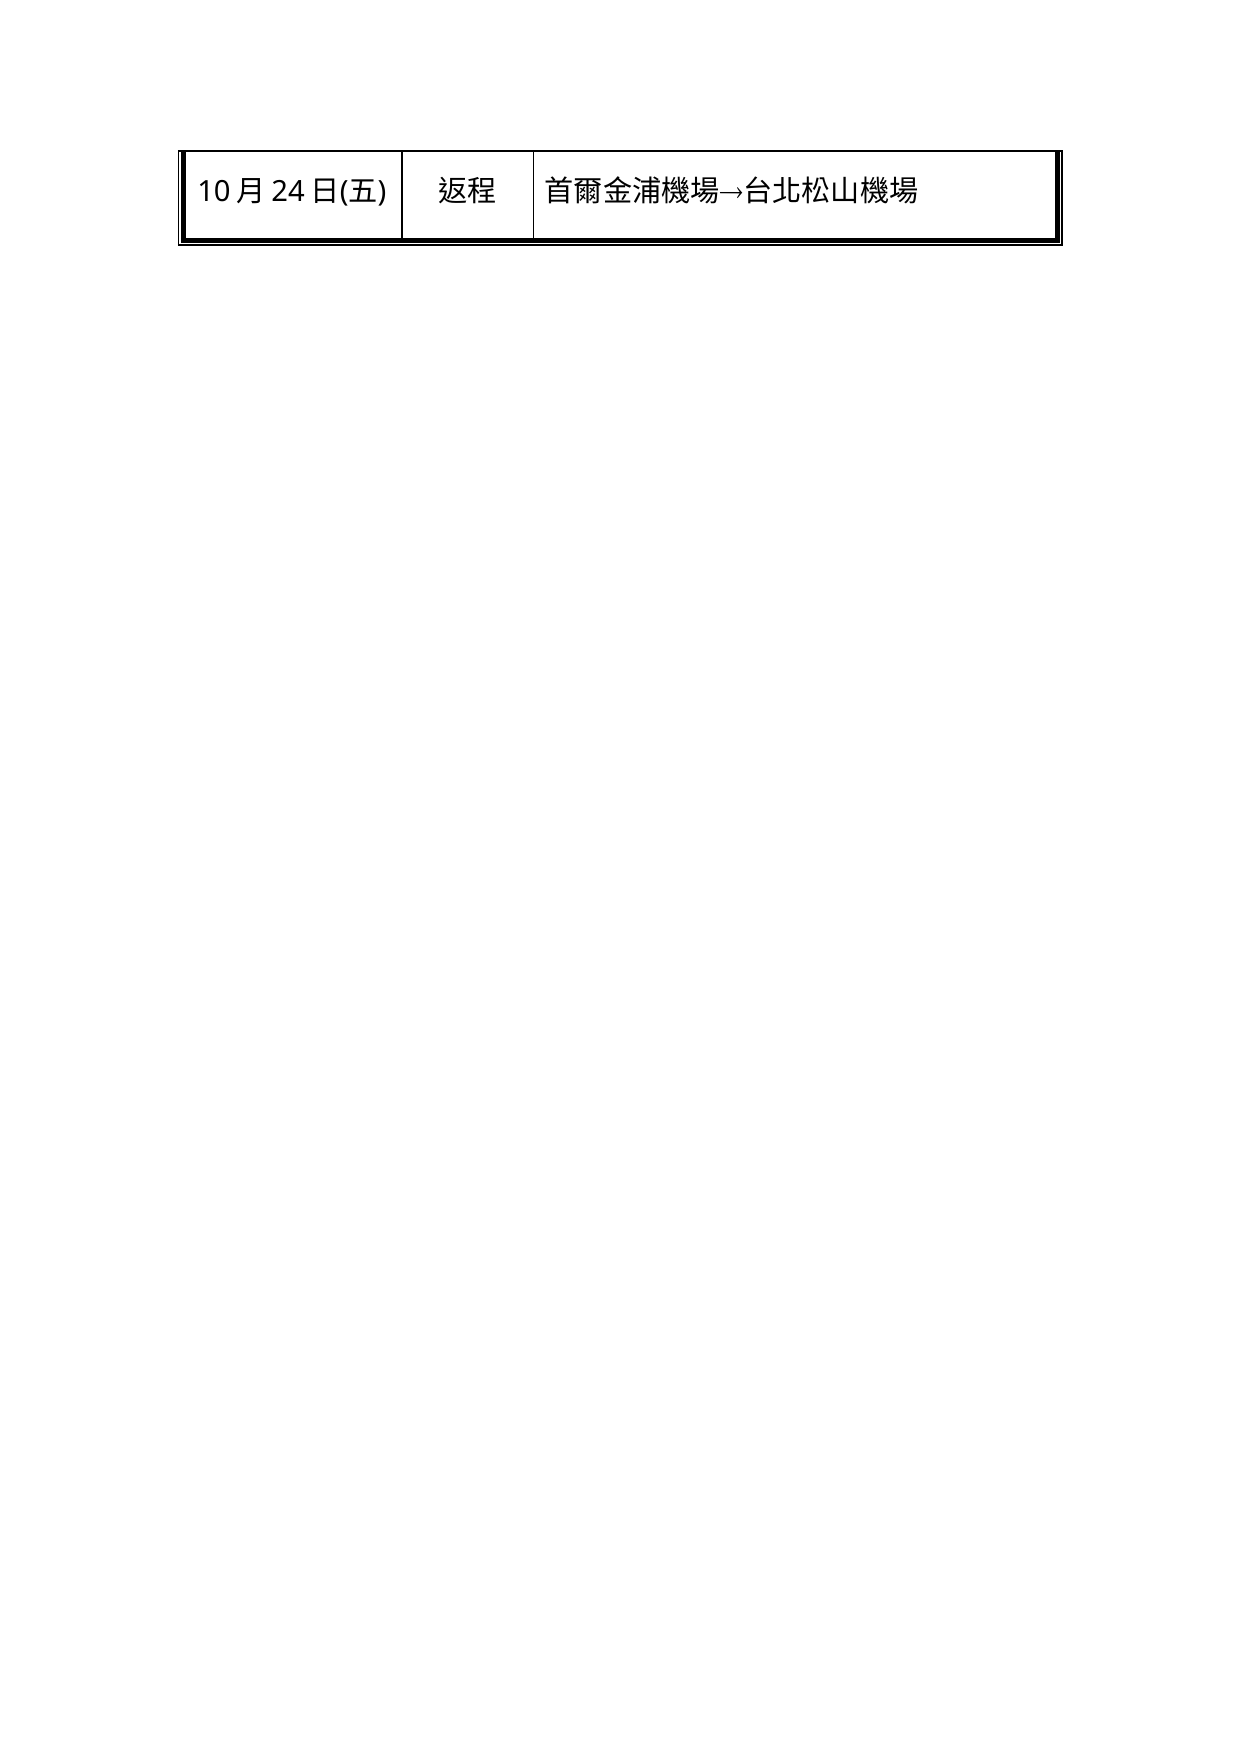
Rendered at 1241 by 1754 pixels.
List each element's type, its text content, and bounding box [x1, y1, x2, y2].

table_cell 首爾金浦機場台北松山機場 [534, 152, 1055, 238]
table_cell 10月24日(五) [186, 152, 401, 238]
table_cell 返程 [403, 152, 533, 238]
